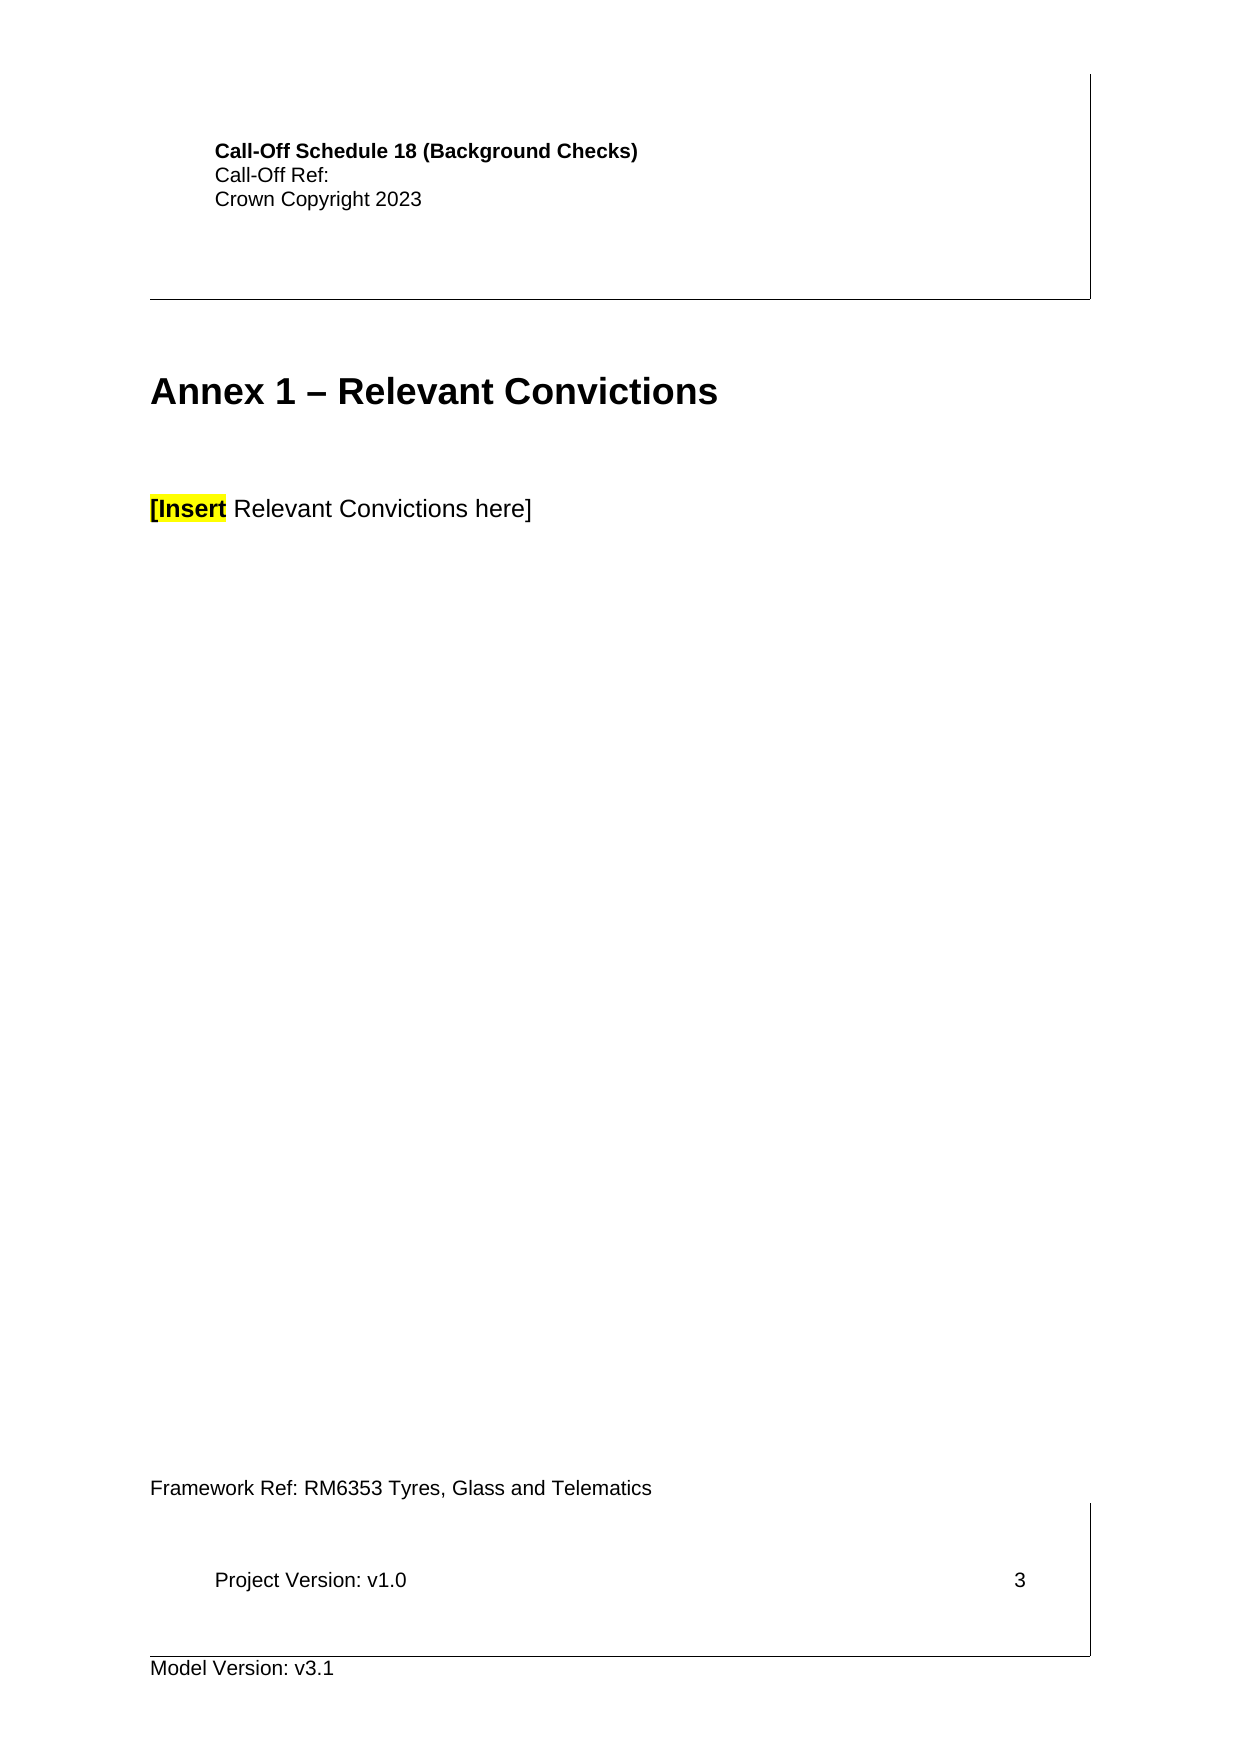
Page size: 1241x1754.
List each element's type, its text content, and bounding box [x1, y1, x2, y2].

text [Insert Relevant Convictions here] [150, 493, 1090, 522]
text Annex 1 – Relevant Convictions [150, 369, 1090, 412]
